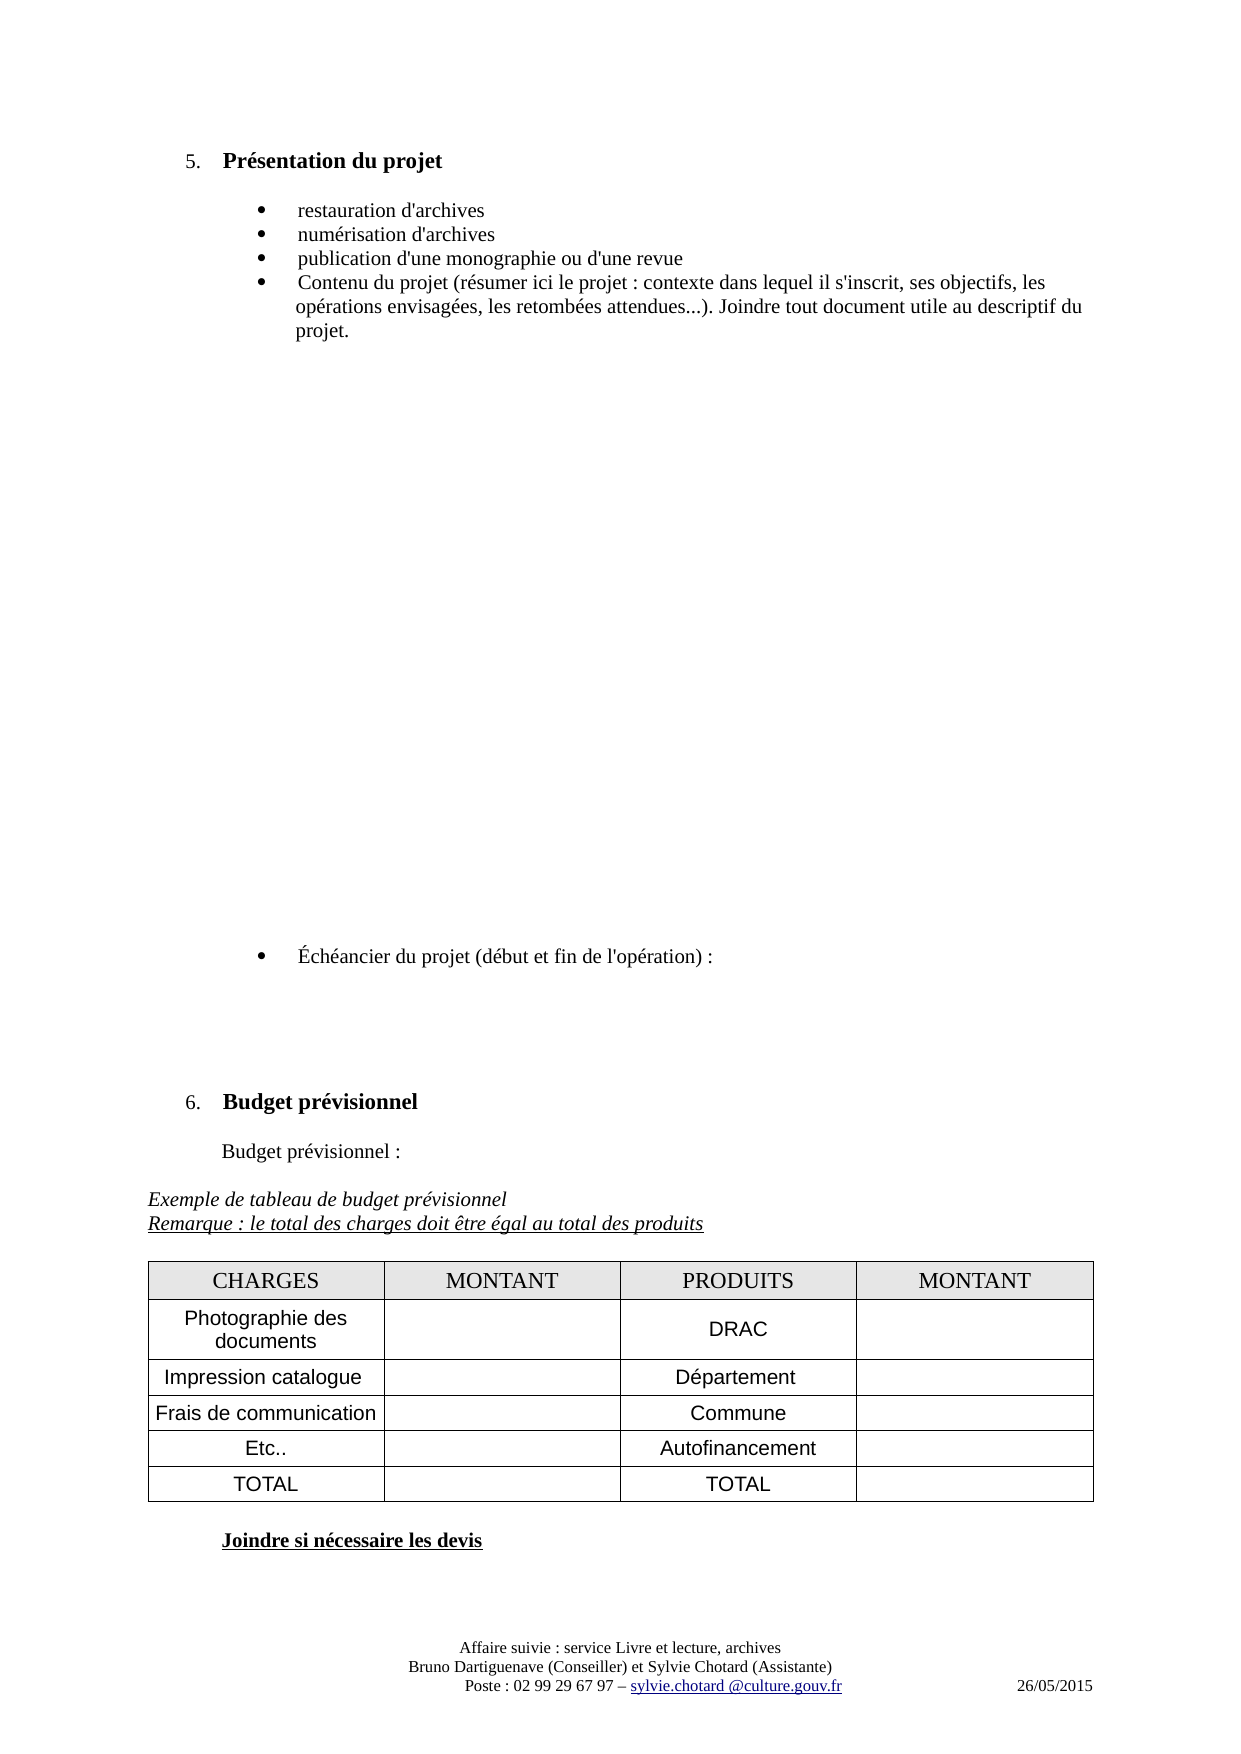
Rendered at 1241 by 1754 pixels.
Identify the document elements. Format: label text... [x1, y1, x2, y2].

table_header CHARGES [149, 1262, 384, 1299]
table_cell [857, 1431, 1093, 1466]
list Échéancier du projet (début et fin de l'opération) : [258, 944, 1093, 968]
table_cell [385, 1431, 620, 1466]
table_cell [857, 1360, 1093, 1394]
list Présentation du projet [185, 148, 1093, 198]
table_cell [857, 1300, 1093, 1359]
table_cell Impression catalogue [149, 1360, 384, 1394]
table_cell [385, 1467, 620, 1501]
table_cell Autofinancement [621, 1431, 856, 1466]
list restauration d'archives  [258, 198, 1093, 222]
table_cell Commune [621, 1396, 856, 1430]
list Contenu du projet (résumer ici le projet : contexte dans lequel il s'inscrit, ses objectifs, les opérations envisagées, les retombées attendues...). Joindre tout document utile au descriptif du projet. [258, 270, 1093, 342]
table_cell [385, 1396, 620, 1430]
table_cell Département [621, 1360, 856, 1394]
table_cell [857, 1396, 1093, 1430]
table_cell TOTAL [621, 1467, 856, 1501]
table_header MONTANT [385, 1262, 620, 1299]
table_header MONTANT [857, 1262, 1093, 1299]
text Exemple de tableau de budget prévisionnel [148, 1187, 1093, 1211]
table_cell Etc.. [149, 1431, 384, 1466]
text Remarque : le total des charges doit être égal au total des produits [148, 1211, 1093, 1235]
list Budget prévisionnel [185, 1088, 1093, 1139]
table_header PRODUITS [621, 1262, 856, 1299]
table_cell [385, 1300, 620, 1359]
list numérisation d'archives  [258, 222, 1093, 246]
table_cell DRAC [621, 1300, 856, 1359]
text Joindre si nécessaire les devis [221, 1528, 1093, 1552]
table_cell Photographie des documents [149, 1300, 384, 1359]
table_cell [385, 1360, 620, 1394]
text Budget prévisionnel : [221, 1139, 1093, 1163]
table_cell [857, 1467, 1093, 1501]
list publication d'une monographie ou d'une revue  [258, 246, 1093, 270]
table_cell Frais de communication [149, 1396, 384, 1430]
table_cell TOTAL [149, 1467, 384, 1501]
